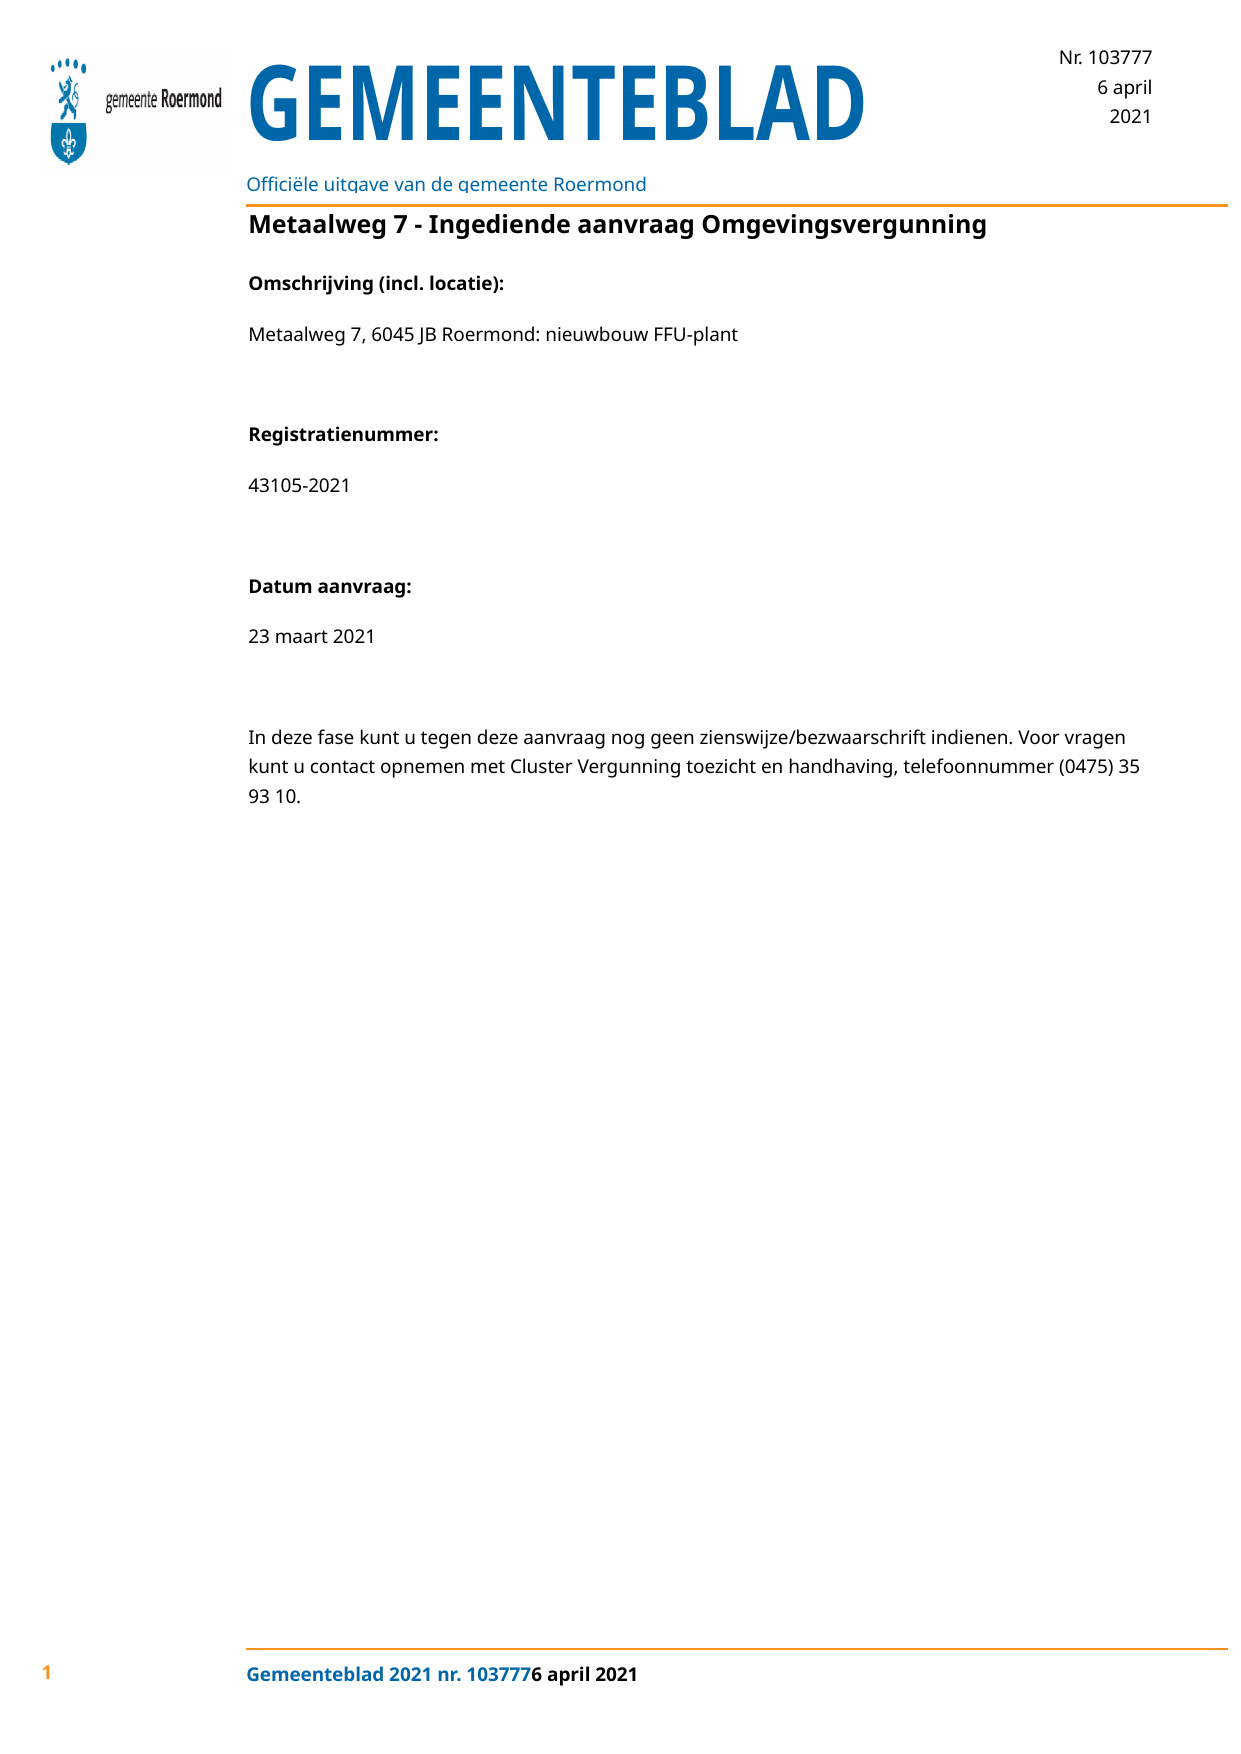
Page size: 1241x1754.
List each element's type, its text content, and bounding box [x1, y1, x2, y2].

text 43105-2021 [248, 472, 1152, 498]
text Metaalweg 7, 6045 JB Roermond: nieuwbouw FFU-plant [248, 321, 1152, 346]
text Datum aanvraag: [248, 573, 1152, 598]
text Registratienummer: [248, 422, 1152, 447]
text In deze fase kunt u tegen deze aanvraag nog geen zienswijze/bezwaarschrift indienen. Voor vragen kunt u contact opnemen met Cluster Vergunning toezicht en handhaving, telefoonnummer (0475) 35 93 10. [248, 724, 1152, 809]
text 23 maart 2021 [248, 623, 1152, 649]
picture [41, 47, 231, 172]
text Metaalweg 7 - Ingediende aanvraag Omgevingsvergunning [248, 207, 1152, 241]
text Omschrijving (incl. locatie): [248, 270, 1152, 296]
